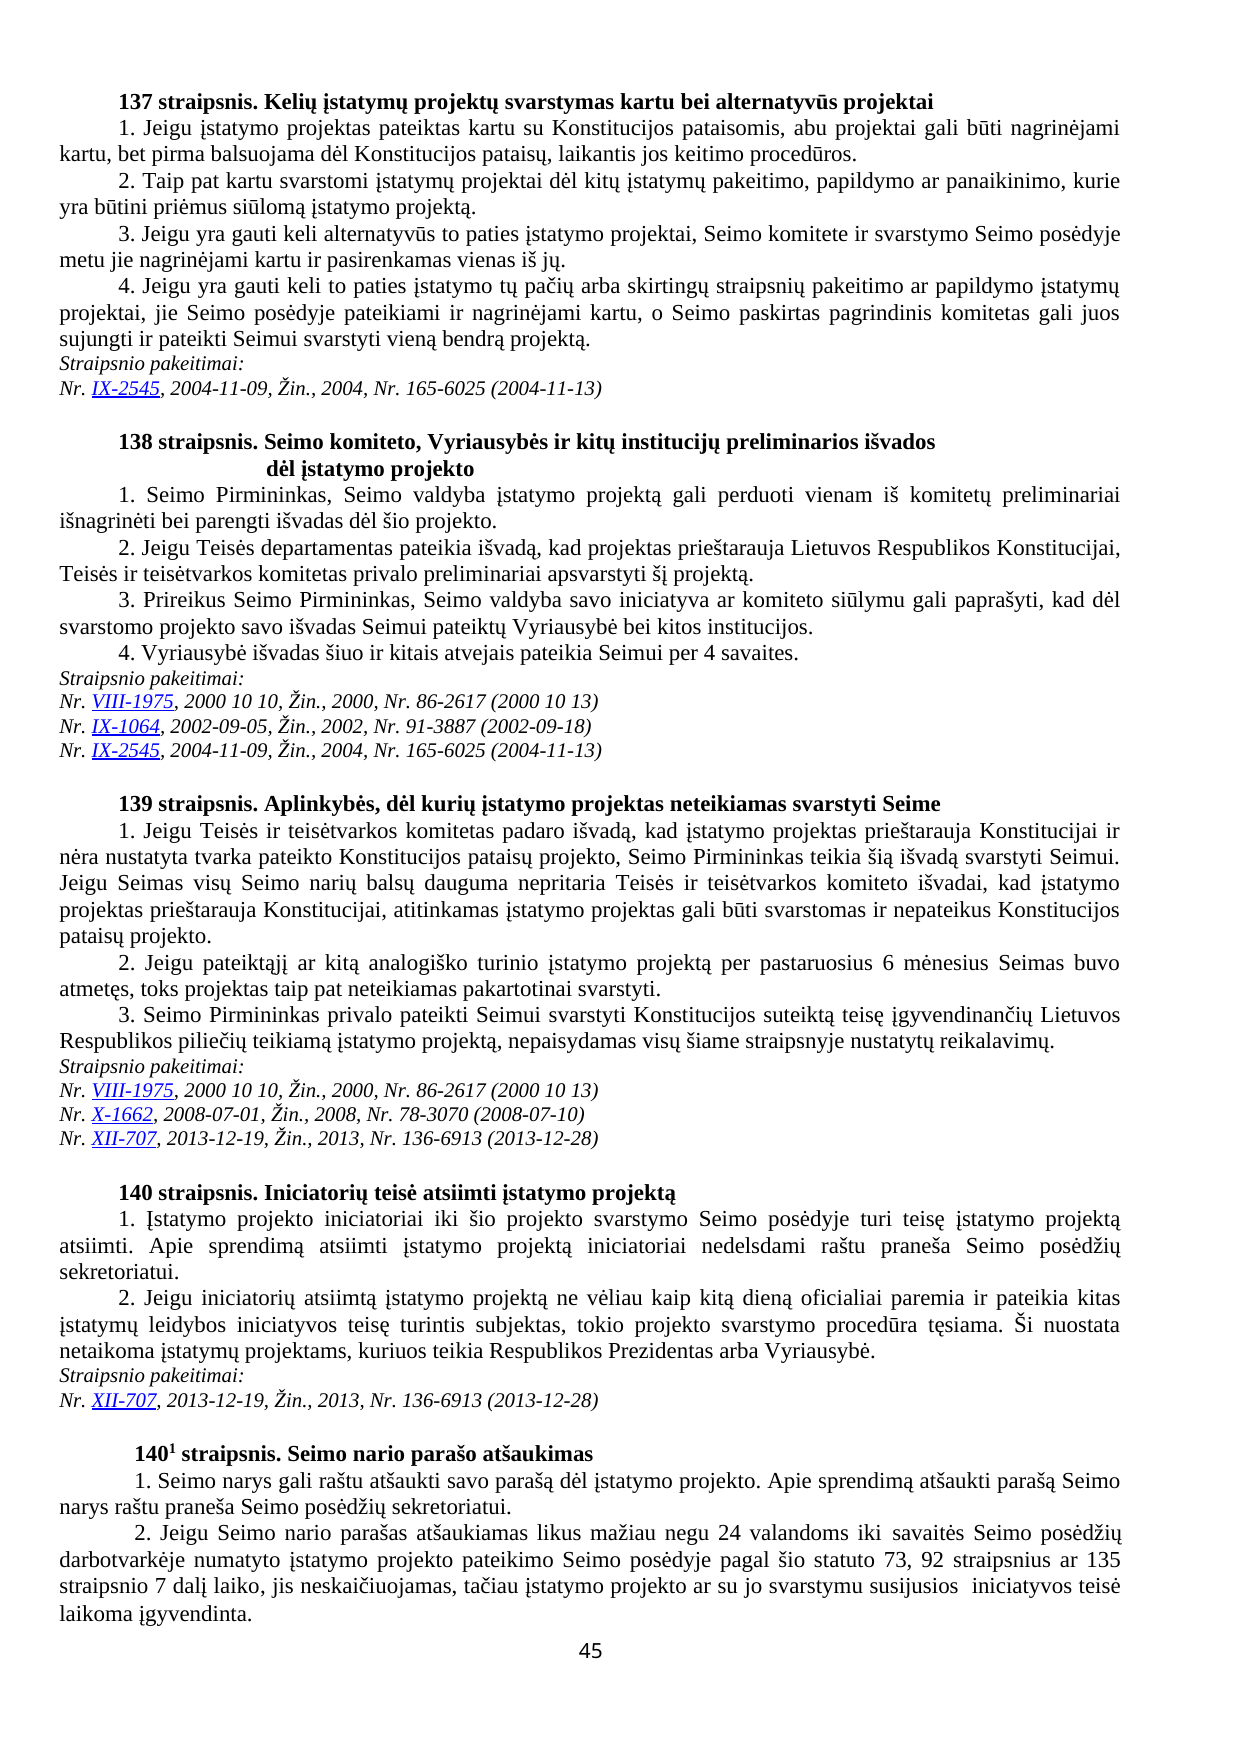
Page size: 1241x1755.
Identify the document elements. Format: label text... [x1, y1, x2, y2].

text 3. Jeigu yra gauti keli alternatyvūs to paties įstatymo projektai, Seimo komitete ir svarstymo Seimo posėdyje metu jie nagrinėjami kartu ir pasirenkamas vienas iš jų. [59, 219, 1122, 272]
text 1401 straipsnis. Seimo nario parašo atšaukimas [59, 1440, 1122, 1467]
text Nr. X-1662, 2008-07-01, Žin., 2008, Nr. 78-3070 (2008-07-10) [59, 1102, 1122, 1126]
text 1. Seimo Pirmininkas, Seimo valdyba įstatymo projektą gali perduoti vienam iš komitetų preliminariai išnagrinėti bei parengti išvadas dėl šio projekto. [59, 481, 1122, 534]
text 1. Jeigu įstatymo projektas pateiktas kartu su Konstitucijos pataisomis, abu projektai gali būti nagrinėjami kartu, bet pirma balsuojama dėl Konstitucijos pataisų, laikantis jos keitimo procedūros. [59, 114, 1122, 167]
text Nr. IX-2545, 2004-11-09, Žin., 2004, Nr. 165-6025 (2004-11-13) [59, 375, 1122, 399]
text Nr. XII-707, 2013-12-19, Žin., 2013, Nr. 136-6913 (2013-12-28) [59, 1387, 1122, 1412]
text Nr. VIII-1975, 2000 10 10, Žin., 2000, Nr. 86-2617 (2000 10 13) [59, 689, 1122, 713]
text 4. Vyriausybė išvadas šiuo ir kitais atvejais pateikia Seimui per 4 savaites. [59, 639, 1122, 665]
text 1. Įstatymo projekto iniciatoriai iki šio projekto svarstymo Seimo posėdyje turi teisę įstatymo projektą atsiimti. Apie sprendimą atsiimti įstatymo projektą iniciatoriai nedelsdami raštu praneša Seimo posėdžių sekretoriatui. [59, 1205, 1122, 1284]
text 138 straipsnis. Seimo komiteto, Vyriausybės ir kitų institucijų preliminarios išvados [59, 428, 1122, 454]
text 137 straipsnis. Kelių įstatymų projektų svarstymas kartu bei alternatyvūs projektai [118, 88, 1122, 114]
text 139 straipsnis. Aplinkybės, dėl kurių įstatymo projektas neteikiamas svarstyti Seime [59, 790, 1122, 817]
text 2. Jeigu Seimo nario parašas atšaukiamas likus mažiau negu 24 valandoms iki savaitės Seimo posėdžių darbotvarkėje numatyto įstatymo projekto pateikimo Seimo posėdyje pagal šio statuto 73, 92 straipsnius ar 135 straipsnio 7 dalį laiko, jis neskaičiuojamas, tačiau įstatymo projekto ar su jo svarstymu susijusios iniciatyvos teisė laikoma įgyvendinta. [59, 1519, 1122, 1627]
text 2. Jeigu iniciatorių atsiimtą įstatymo projektą ne vėliau kaip kitą dieną oficialiai paremia ir pateikia kitas įstatymų leidybos iniciatyvos teisę turintis subjektas, tokio projekto svarstymo procedūra tęsiama. Ši nuostata netaikoma įstatymų projektams, kuriuos teikia Respublikos Prezidentas arba Vyriausybė. [59, 1284, 1122, 1363]
text 140 straipsnis. Iniciatorių teisė atsiimti įstatymo projektą [59, 1179, 1122, 1205]
text Straipsnio pakeitimai: [59, 1054, 1122, 1078]
text 1. Seimo narys gali raštu atšaukti savo parašą dėl įstatymo projekto. Apie sprendimą atšaukti parašą Seimo narys raštu praneša Seimo posėdžių sekretoriatui. [59, 1467, 1122, 1519]
text 1. Jeigu Teisės ir teisėtvarkos komitetas padaro išvadą, kad įstatymo projektas prieštarauja Konstitucijai ir nėra nustatyta tvarka pateikto Konstitucijos pataisų projekto, Seimo Pirmininkas teikia šią išvadą svarstyti Seimui. Jeigu Seimas visų Seimo narių balsų dauguma nepritaria Teisės ir teisėtvarkos komiteto išvadai, kad įstatymo projektas prieštarauja Konstitucijai, atitinkamas įstatymo projektas gali būti svarstomas ir nepateikus Konstitucijos pataisų projekto. [59, 817, 1122, 948]
text 3. Seimo Pirmininkas privalo pateikti Seimui svarstyti Konstitucijos suteiktą teisę įgyvendinančių Lietuvos Respublikos piliečių teikiamą įstatymo projektą, nepaisydamas visų šiame straipsnyje nustatytų reikalavimų. [59, 1001, 1122, 1054]
text Straipsnio pakeitimai: [59, 351, 1122, 375]
text Straipsnio pakeitimai: [59, 1363, 1122, 1387]
text Nr. VIII-1975, 2000 10 10, Žin., 2000, Nr. 86-2617 (2000 10 13) [59, 1078, 1122, 1102]
text dėl įstatymo projekto [59, 454, 1122, 481]
text 2. Jeigu pateiktąjį ar kitą analogiško turinio įstatymo projektą per pastaruosius 6 mėnesius Seimas buvo atmetęs, toks projektas taip pat neteikiamas pakartotinai svarstyti. [59, 948, 1122, 1001]
text 4. Jeigu yra gauti keli to paties įstatymo tų pačių arba skirtingų straipsnių pakeitimo ar papildymo įstatymų projektai, jie Seimo posėdyje pateikiami ir nagrinėjami kartu, o Seimo paskirtas pagrindinis komitetas gali juos sujungti ir pateikti Seimui svarstyti vieną bendrą projektą. [59, 272, 1122, 351]
text Nr. IX-1064, 2002-09-05, Žin., 2002, Nr. 91-3887 (2002-09-18) [59, 713, 1122, 738]
text Nr. XII-707, 2013-12-19, Žin., 2013, Nr. 136-6913 (2013-12-28) [59, 1126, 1122, 1150]
text 2. Jeigu Teisės departamentas pateikia išvadą, kad projektas prieštarauja Lietuvos Respublikos Konstitucijai, Teisės ir teisėtvarkos komitetas privalo preliminariai apsvarstyti šį projektą. [59, 534, 1122, 586]
text 2. Taip pat kartu svarstomi įstatymų projektai dėl kitų įstatymų pakeitimo, papildymo ar panaikinimo, kurie yra būtini priėmus siūlomą įstatymo projektą. [59, 167, 1122, 219]
text Nr. IX-2545, 2004-11-09, Žin., 2004, Nr. 165-6025 (2004-11-13) [59, 738, 1122, 762]
text 3. Prireikus Seimo Pirmininkas, Seimo valdyba savo iniciatyva ar komiteto siūlymu gali paprašyti, kad dėl svarstomo projekto savo išvadas Seimui pateiktų Vyriausybė bei kitos institucijos. [59, 586, 1122, 639]
text Straipsnio pakeitimai: [59, 665, 1122, 689]
